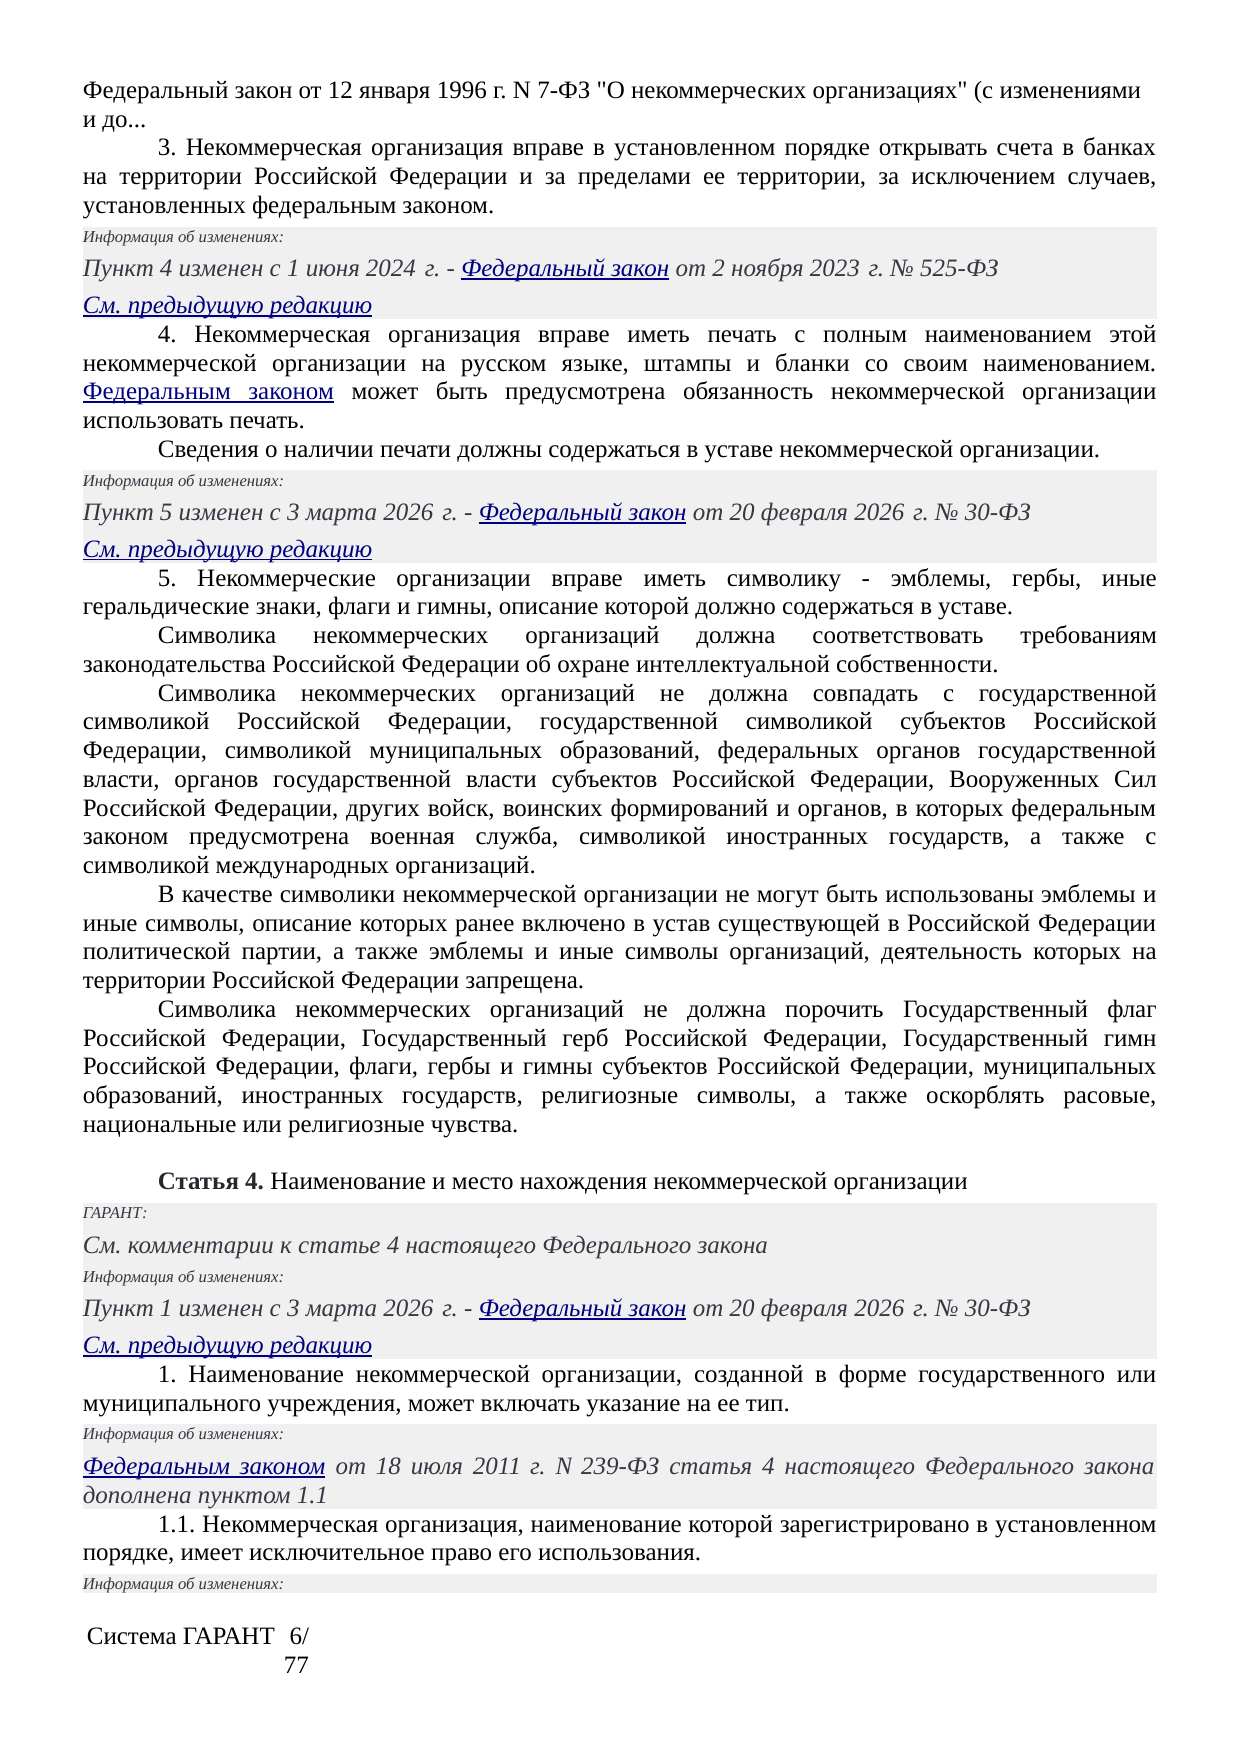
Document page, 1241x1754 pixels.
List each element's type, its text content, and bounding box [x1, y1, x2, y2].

text См. комментарии к статье 4 настоящего Федерального закона [771, 1230, 1157, 1259]
text 3. Некоммерческая организация вправе в установленном порядке открывать счета в банках на территории Российской Федерации и за пределами ее территории, за исключением случаев, установленных федеральным законом. [83, 132, 1157, 219]
text См. предыдущую редакцию [374, 290, 1157, 319]
text Статья 4. Наименование и место нахождения некоммерческой организации [158, 1166, 1157, 1195]
text 4. Некоммерческая организация вправе иметь печать с полным наименованием этой некоммерческой организации на русском языке, штампы и бланки со своим наименованием. Федеральным законом может быть предусмотрена обязанность некоммерческой организации использовать печать. [83, 319, 1157, 434]
text В качестве символики некоммерческой организации не могут быть использованы эмблемы и иные символы, описание которых ранее включено в устав существующей в Российской Федерации политической партии, а также эмблемы и иные символы организаций, деятельность которых на территории Российской Федерации запрещена. [83, 879, 1157, 994]
text Пункт 4 изменен с 1 июня 2024 г. - Федеральный закон от 2 ноября 2023 г. № 525-ФЗ [83, 253, 1157, 282]
text Символика некоммерческих организаций не должна порочить Государственный флаг Российской Федерации, Государственный герб Российской Федерации, Государственный гимн Российской Федерации, флаги, гербы и гимны субъектов Российской Федерации, муниципальных образований, иностранных государств, религиозные символы, а также оскорблять расовые, национальные или религиозные чувства. [83, 994, 1157, 1138]
text ГАРАНТ: [149, 1203, 1157, 1222]
text Информация об изменениях: [286, 470, 1157, 489]
text Символика некоммерческих организаций не должна совпадать с государственной символикой Российской Федерации, государственной символикой субъектов Российской Федерации, символикой муниципальных образований, федеральных органов государственной власти, органов государственной власти субъектов Российской Федерации, Вооруженных Сил Российской Федерации, других войск, воинских формирований и органов, в которых федеральным законом предусмотрена военная служба, символикой иностранных государств, а также с символикой международных организаций. [83, 678, 1157, 879]
text См. предыдущую редакцию [374, 1330, 1157, 1359]
text Пункт 1 изменен с 3 марта 2026 г. - Федеральный закон от 20 февраля 2026 г. № 30-ФЗ [83, 1293, 1157, 1322]
text Федеральным законом от 18 июля 2011 г. N 239-ФЗ статья 4 настоящего Федерального закона дополнена пунктом 1.1 [331, 1480, 1157, 1509]
text 1. Наименование некоммерческой организации, созданной в форме государственного или муниципального учреждения, может включать указание на ее тип. [83, 1359, 1157, 1416]
text 1.1. Некоммерческая организация, наименование которой зарегистрировано в установленном порядке, имеет исключительное право его использования. [83, 1509, 1157, 1566]
text Символика некоммерческих организаций должна соответствовать требованиям законодательства Российской Федерации об охране интеллектуальной собственности. [83, 620, 1157, 678]
text Информация об изменениях: [286, 1574, 1157, 1593]
text 5. Некоммерческие организации вправе иметь символику - эмблемы, гербы, иные геральдические знаки, флаги и гимны, описание которой должно содержаться в уставе. [83, 563, 1157, 620]
text Информация об изменениях: [286, 1267, 1157, 1286]
text Пункт 5 изменен с 3 марта 2026 г. - Федеральный закон от 20 февраля 2026 г. № 30-ФЗ [83, 497, 1157, 526]
text См. предыдущую редакцию [374, 534, 1157, 563]
text Информация об изменениях: [286, 1424, 1157, 1443]
text Информация об изменениях: [286, 227, 1157, 246]
text Сведения о наличии печати должны содержаться в уставе некоммерческой организации. [83, 434, 1157, 463]
